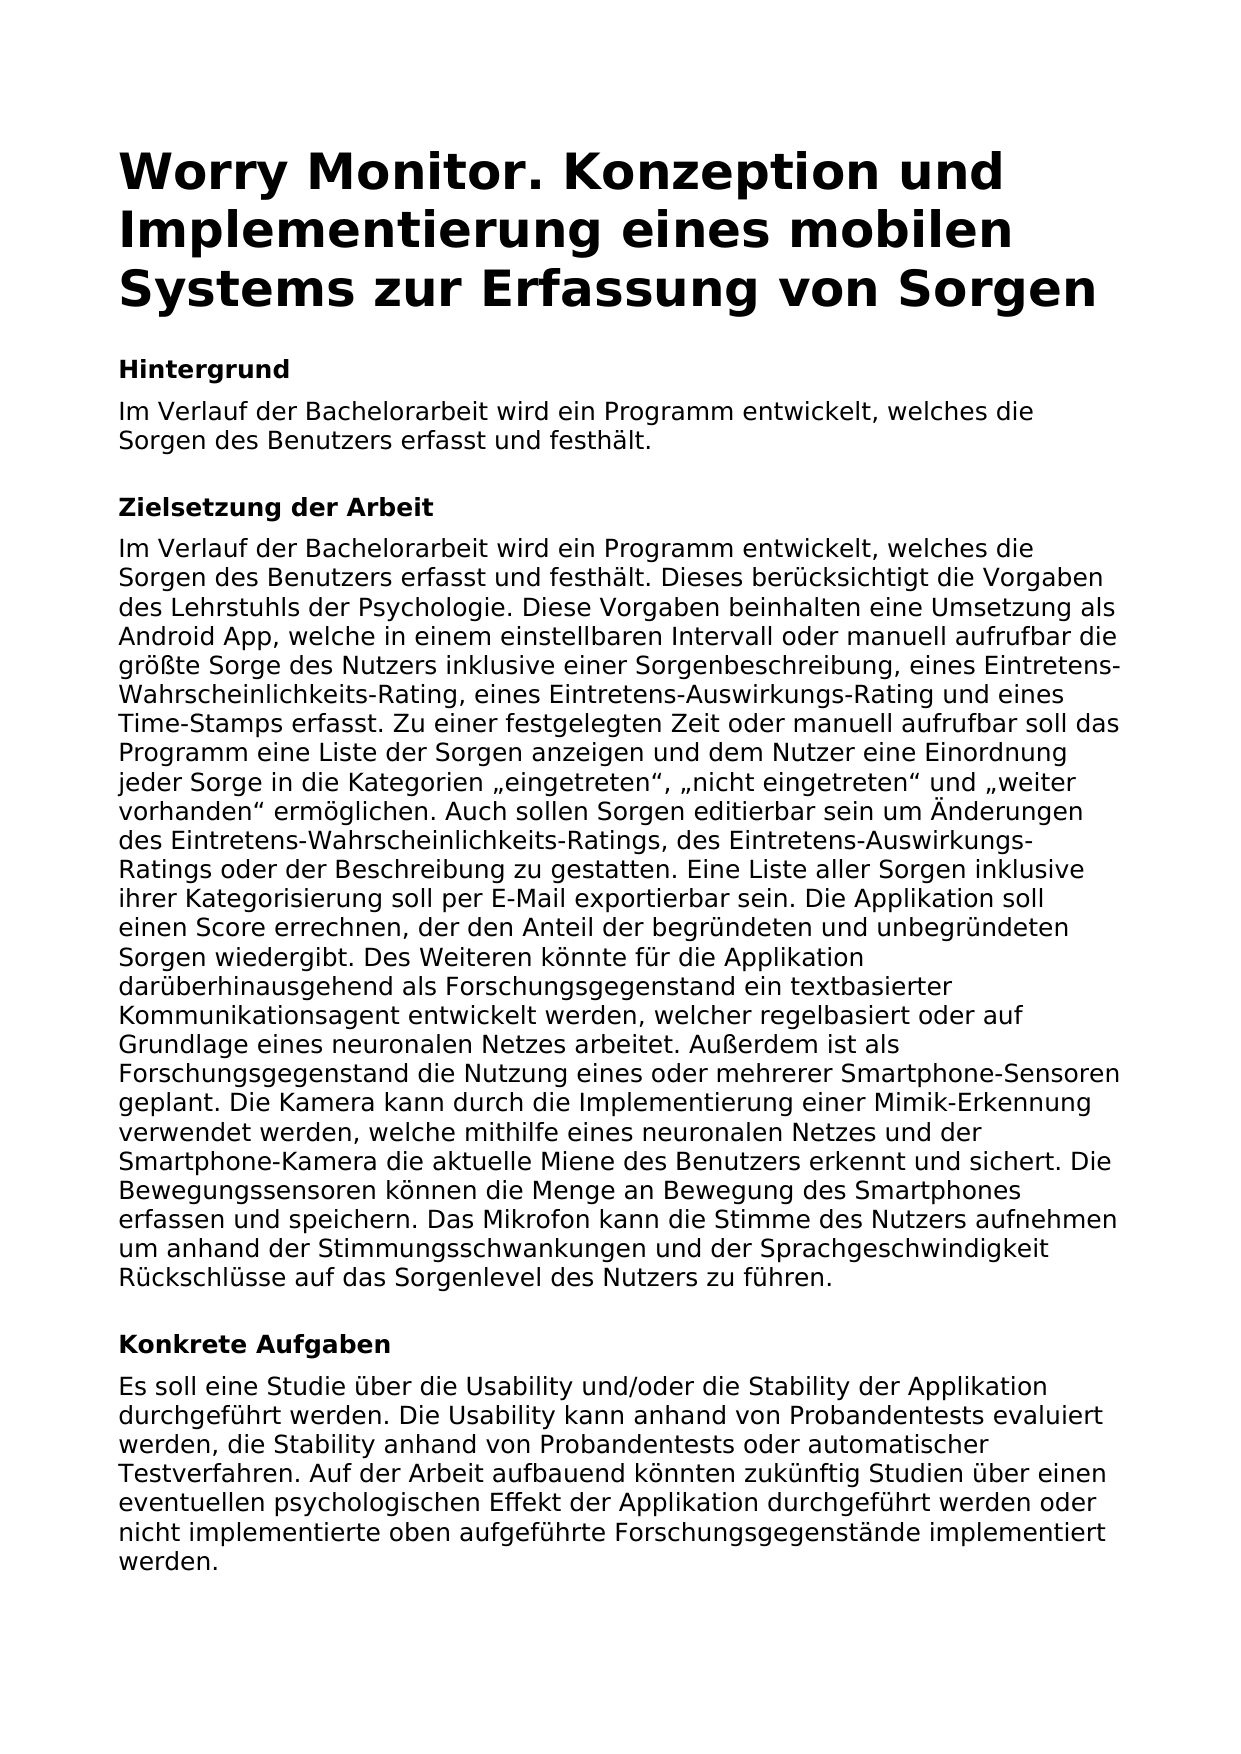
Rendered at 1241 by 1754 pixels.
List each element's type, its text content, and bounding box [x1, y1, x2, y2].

text Im Verlauf der Bachelorarbeit wird ein Programm entwickelt, welches die Sorgen des Benutzers erfasst und festhält. Dieses berücksichtigt die Vorgaben des Lehrstuhls der Psychologie. Diese Vorgaben beinhalten eine Umsetzung als Android App, welche in einem einstellbaren Intervall oder manuell aufrufbar die größte Sorge des Nutzers inklusive einer Sorgenbeschreibung, eines Eintretens-Wahrscheinlichkeits-Rating, eines Eintretens-Auswirkungs-Rating und eines Time-Stamps erfasst. Zu einer festgelegten Zeit oder manuell aufrufbar soll das Programm eine Liste der Sorgen anzeigen und dem Nutzer eine Einordnung jeder Sorge in die Kategorien „eingetreten“, „nicht eingetreten“ und „weiter vorhanden“ ermöglichen. Auch sollen Sorgen editierbar sein um Änderungen des Eintretens-Wahrscheinlichkeits-Ratings, des Eintretens-Auswirkungs-Ratings oder der Beschreibung zu gestatten. Eine Liste aller Sorgen inklusive ihrer Kategorisierung soll per E-Mail exportierbar sein. Die Applikation soll einen Score errechnen, der den Anteil der begründeten und unbegründeten Sorgen wiedergibt. Des Weiteren könnte für die Applikation darüberhinausgehend als Forschungsgegenstand ein textbasierter Kommunikationsagent entwickelt werden, welcher regelbasiert oder auf Grundlage eines neuronalen Netzes arbeitet. Außerdem ist als Forschungsgegenstand die Nutzung eines oder mehrerer Smartphone-Sensoren geplant. Die Kamera kann durch die Implementierung einer Mimik-Erkennung verwendet werden, welche mithilfe eines neuronalen Netzes und der Smartphone-Kamera die aktuelle Miene des Benutzers erkennt und sichert. Die Bewegungssensoren können die Menge an Bewegung des Smartphones erfassen und speichern. Das Mikrofon kann die Stimme des Nutzers aufnehmen um anhand der Stimmungsschwankungen und der Sprachgeschwindigkeit Rückschlüsse auf das Sorgenlevel des Nutzers zu führen. [118, 534, 1122, 1293]
text Im Verlauf der Bachelorarbeit wird ein Programm entwickelt, welches die Sorgen des Benutzers erfasst und festhält. [118, 397, 1122, 455]
subtitle Hintergrund [118, 355, 1122, 384]
subtitle Worry Monitor. Konzeption und Implementierung eines mobilen Systems zur Erfassung von Sorgen [118, 143, 1122, 318]
subtitle Zielsetzung der Arbeit [118, 493, 1122, 522]
text Es soll eine Studie über die Usability und/oder die Stability der Applikation durchgeführt werden. Die Usability kann anhand von Probandentests evaluiert werden, die Stability anhand von Probandentests oder automatischer Testverfahren. Auf der Arbeit aufbauend könnten zukünftig Studien über einen eventuellen psychologischen Effekt der Applikation durchgeführt werden oder nicht implementierte oben aufgeführte Forschungsgegenstände implementiert werden. [118, 1372, 1122, 1576]
subtitle Konkrete Aufgaben [118, 1330, 1122, 1359]
